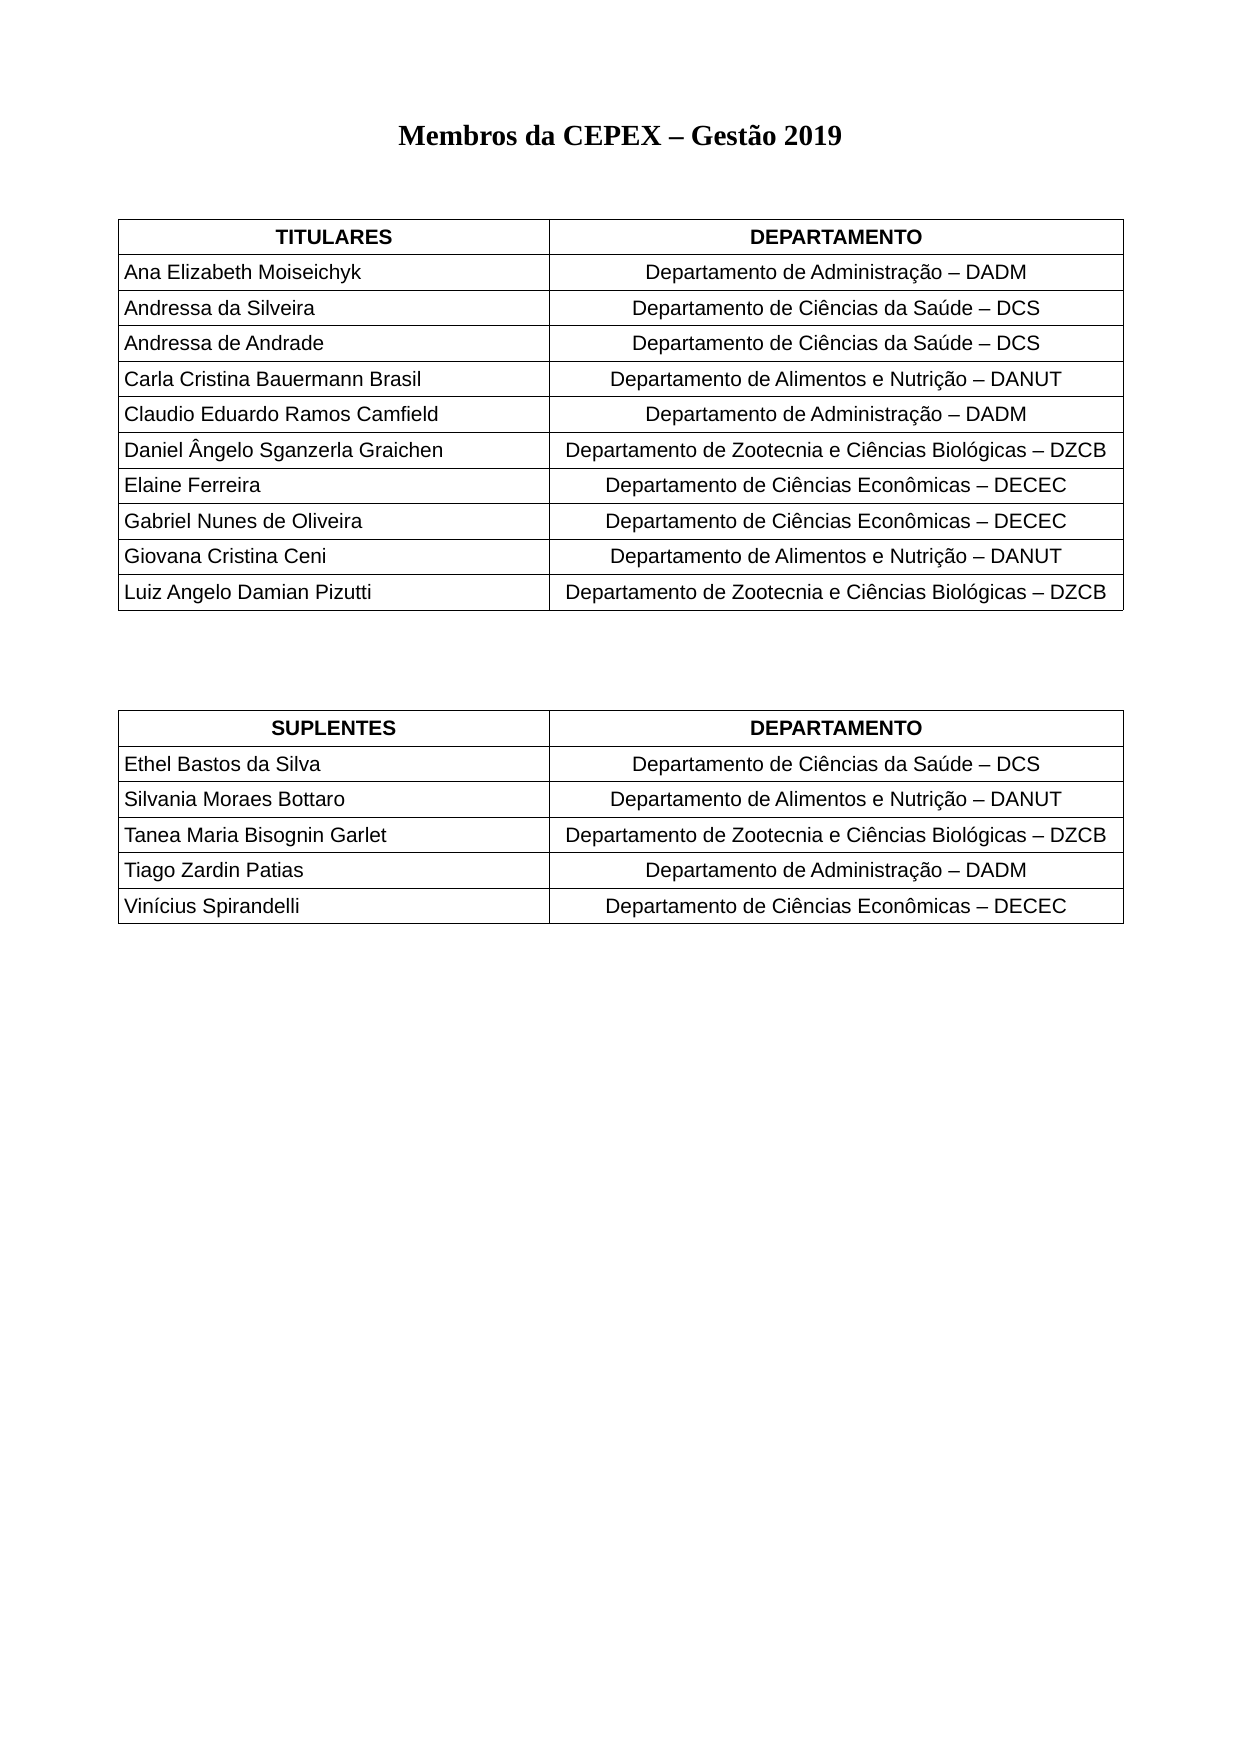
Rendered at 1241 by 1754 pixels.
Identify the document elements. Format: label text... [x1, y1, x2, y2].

table_cell Daniel Ângelo Sganzerla Graichen [119, 433, 549, 467]
text Membros da CEPEX – Gestão 2019 [118, 118, 1122, 152]
table_cell Departamento de Ciências Econômicas – DECEC [550, 469, 1123, 503]
table_cell Tiago Zardin Patias [119, 853, 549, 888]
table_cell Departamento de Ciências da Saúde – DCS [550, 326, 1123, 361]
table_cell Andressa de Andrade [119, 326, 549, 361]
table_cell Departamento de Alimentos e Nutrição – DANUT [550, 540, 1123, 574]
table_cell Ethel Bastos da Silva [119, 747, 549, 781]
table_header DEPARTAMENTO [550, 220, 1123, 254]
table_cell Departamento de Administração – DADM [550, 853, 1123, 888]
table_cell Departamento de Ciências da Saúde – DCS [550, 747, 1123, 781]
table_cell Luiz Angelo Damian Pizutti [119, 575, 549, 609]
table_cell Gabriel Nunes de Oliveira [119, 504, 549, 538]
table_cell Departamento de Ciências da Saúde – DCS [550, 291, 1123, 325]
table_cell Departamento de Zootecnia e Ciências Biológicas – DZCB [550, 818, 1123, 852]
table_cell Departamento de Alimentos e Nutrição – DANUT [550, 782, 1123, 817]
table_header DEPARTAMENTO [550, 711, 1123, 746]
table_cell Departamento de Ciências Econômicas – DECEC [550, 504, 1123, 538]
table_cell Departamento de Alimentos e Nutrição – DANUT [550, 362, 1123, 396]
table_header TITULARES [119, 220, 549, 254]
table_cell Departamento de Zootecnia e Ciências Biológicas – DZCB [550, 575, 1123, 609]
table_cell Departamento de Administração – DADM [550, 255, 1123, 290]
table_cell Elaine Ferreira [119, 469, 549, 503]
table_cell Giovana Cristina Ceni [119, 540, 549, 574]
table_cell Departamento de Administração – DADM [550, 397, 1123, 432]
table_cell Tanea Maria Bisognin Garlet [119, 818, 549, 852]
table_cell Silvania Moraes Bottaro [119, 782, 549, 817]
table_cell Claudio Eduardo Ramos Camfield [119, 397, 549, 432]
table_cell Departamento de Zootecnia e Ciências Biológicas – DZCB [550, 433, 1123, 467]
table_header SUPLENTES [119, 711, 549, 746]
table_cell Departamento de Ciências Econômicas – DECEC [550, 889, 1123, 923]
table_cell Carla Cristina Bauermann Brasil [119, 362, 549, 396]
table_cell Andressa da Silveira [119, 291, 549, 325]
table_cell Ana Elizabeth Moiseichyk [119, 255, 549, 290]
table_cell Vinícius Spirandelli [119, 889, 549, 923]
